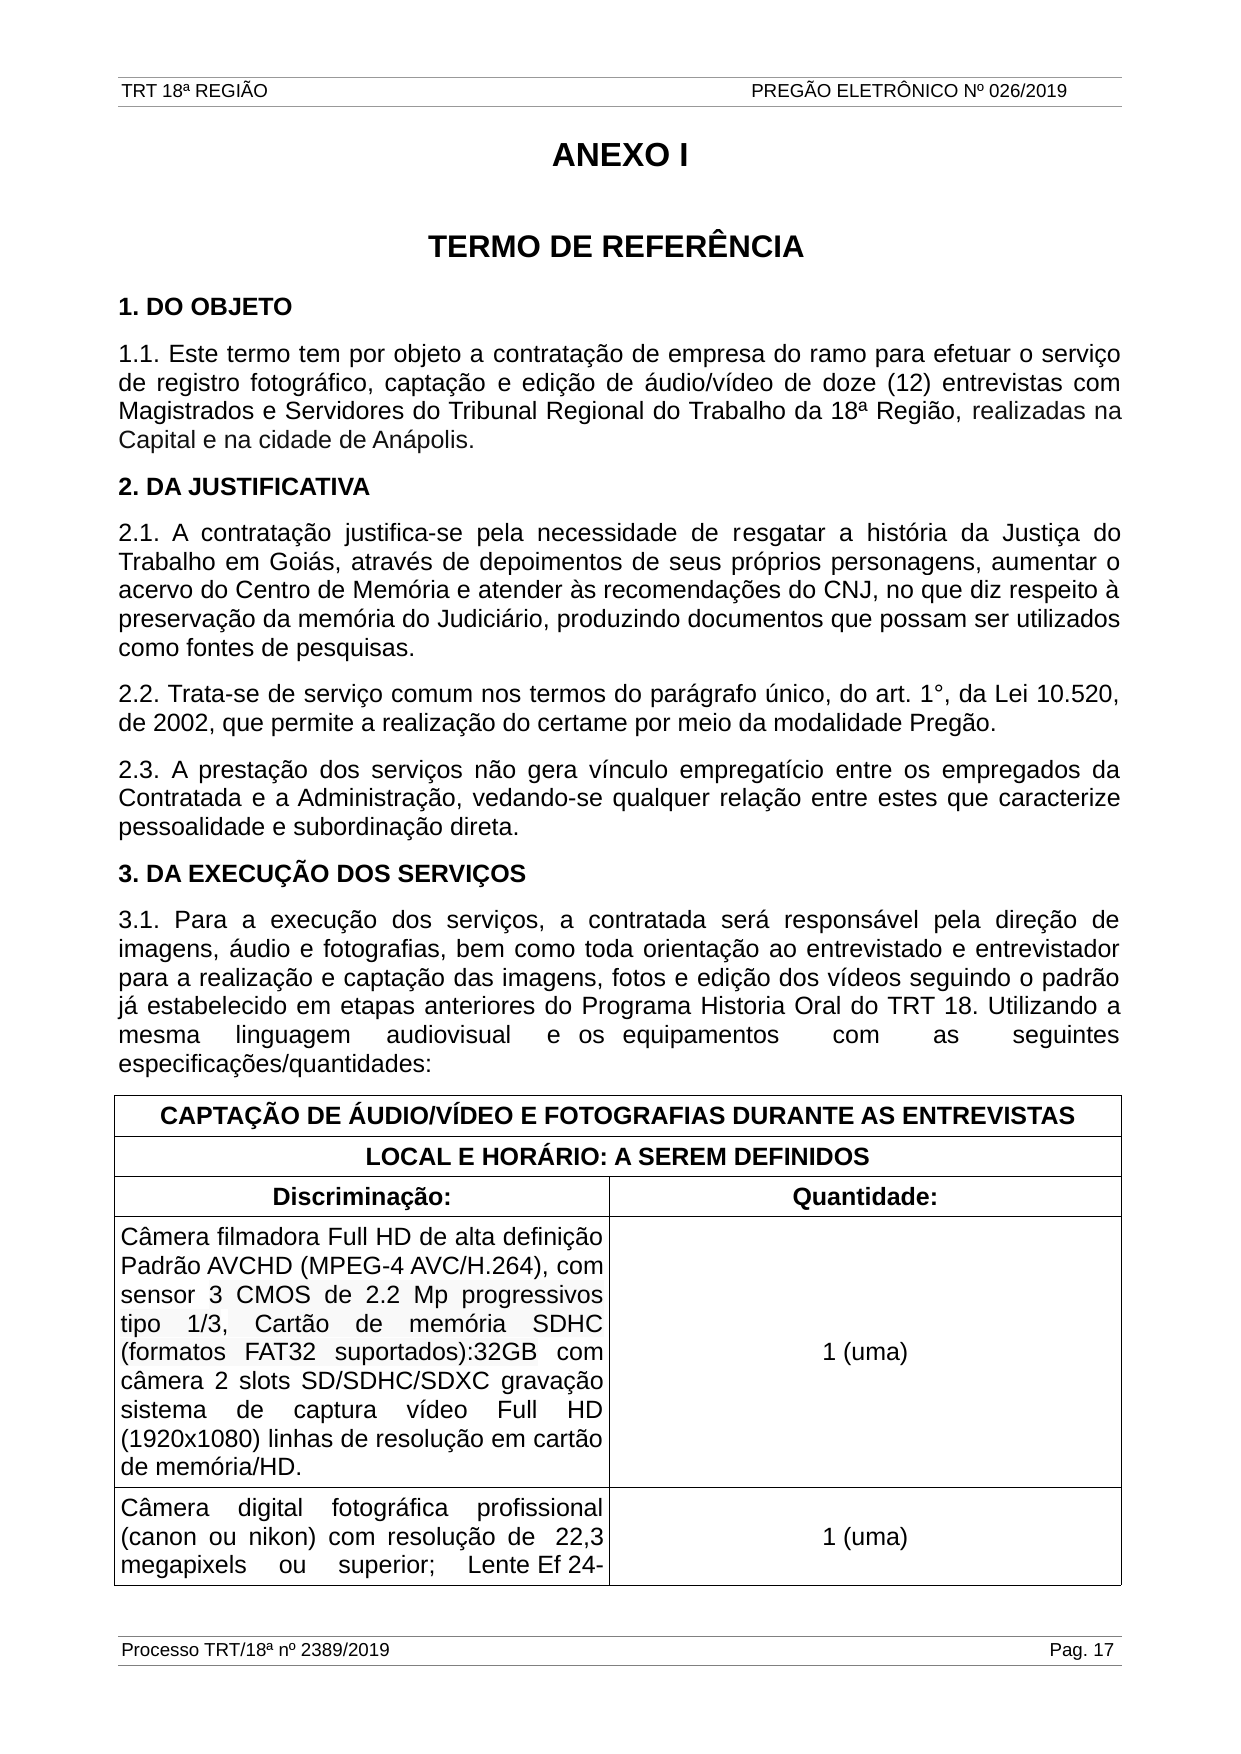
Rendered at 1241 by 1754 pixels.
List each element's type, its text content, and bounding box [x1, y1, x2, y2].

table_cell 1 (uma) [610, 1217, 1121, 1487]
text 1.1. Este termo tem por objeto a contratação de empresa do ramo para efetuar o serviço de registro fotográfico, captação e edição de áudio/vídeo de doze (12) entrevistas com Magistrados e Servidores do Tribunal Regional do Trabalho da 18ª Região, realizadas na Capital e na cidade de Anápolis. [118, 339, 1122, 454]
text ANEXO I [118, 136, 1122, 174]
table_cell LOCAL E HORÁRIO: A SEREM DEFINIDOS [115, 1137, 1121, 1176]
text 3. DA EXECUÇÃO DOS SERVIÇOS [118, 858, 1122, 887]
table_cell Discriminação: [115, 1177, 609, 1216]
table_cell Câmera digital fotográfica profissional (canon ou nikon) com resolução de 22,3 megapixels ou superior; Lente Ef 24- [115, 1488, 609, 1585]
table_header CAPTAÇÃO DE ÁUDIO/VÍDEO E FOTOGRAFIAS DURANTE AS ENTREVISTAS [115, 1096, 1121, 1136]
text 3.1. Para a execução dos serviços, a contratada será responsável pela direção de imagens, áudio e fotografias, bem como toda orientação ao entrevistado e entrevistador para a realização e captação das imagens, fotos e edição dos vídeos seguindo o padrão já estabelecido em etapas anteriores do Programa Historia Oral do TRT 18. Utilizando a mesma linguagem audiovisual e os equipamentos com as seguintes especificações/quantidades: [118, 905, 1122, 1077]
table_cell 1 (uma) [610, 1488, 1121, 1585]
text 1. DO OBJETO [118, 292, 1122, 321]
text TERMO DE REFERÊNCIA [118, 228, 1122, 263]
text 2.3. A prestação dos serviços não gera vínculo empregatício entre os empregados da Contratada e a Administração, vedando-se qualquer relação entre estes que caracterize pessoalidade e subordinação direta. [118, 754, 1122, 841]
text 2.1. A contratação justifica-se pela necessidade de resgatar a história da Justiça do Trabalho em Goiás, através de depoimentos de seus próprios personagens, aumentar o acervo do Centro de Memória e atender às recomendações do CNJ, no que diz respeito à preservação da memória do Judiciário, produzindo documentos que possam ser utilizados como fontes de pesquisas. [118, 518, 1122, 662]
text 2.2. Trata-se de serviço comum nos termos do parágrafo único, do art. 1°, da Lei 10.520, de 2002, que permite a realização do certame por meio da modalidade Pregão. [118, 679, 1122, 737]
text 2. DA JUSTIFICATIVA [118, 471, 1122, 500]
table_cell Quantidade: [610, 1177, 1121, 1216]
table_cell Câmera filmadora Full HD de alta definição Padrão AVCHD (MPEG-4 AVC/H.264), com sensor 3 CMOS de 2.2 Mp progressivos tipo 1/3, Cartão de memória SDHC (formatos FAT32 suportados):32GB com câmera 2 slots SD/SDHC/SDXC gravação sistema de captura vídeo Full HD (1920x1080) linhas de resolução em cartão de memória/HD. [115, 1217, 609, 1487]
